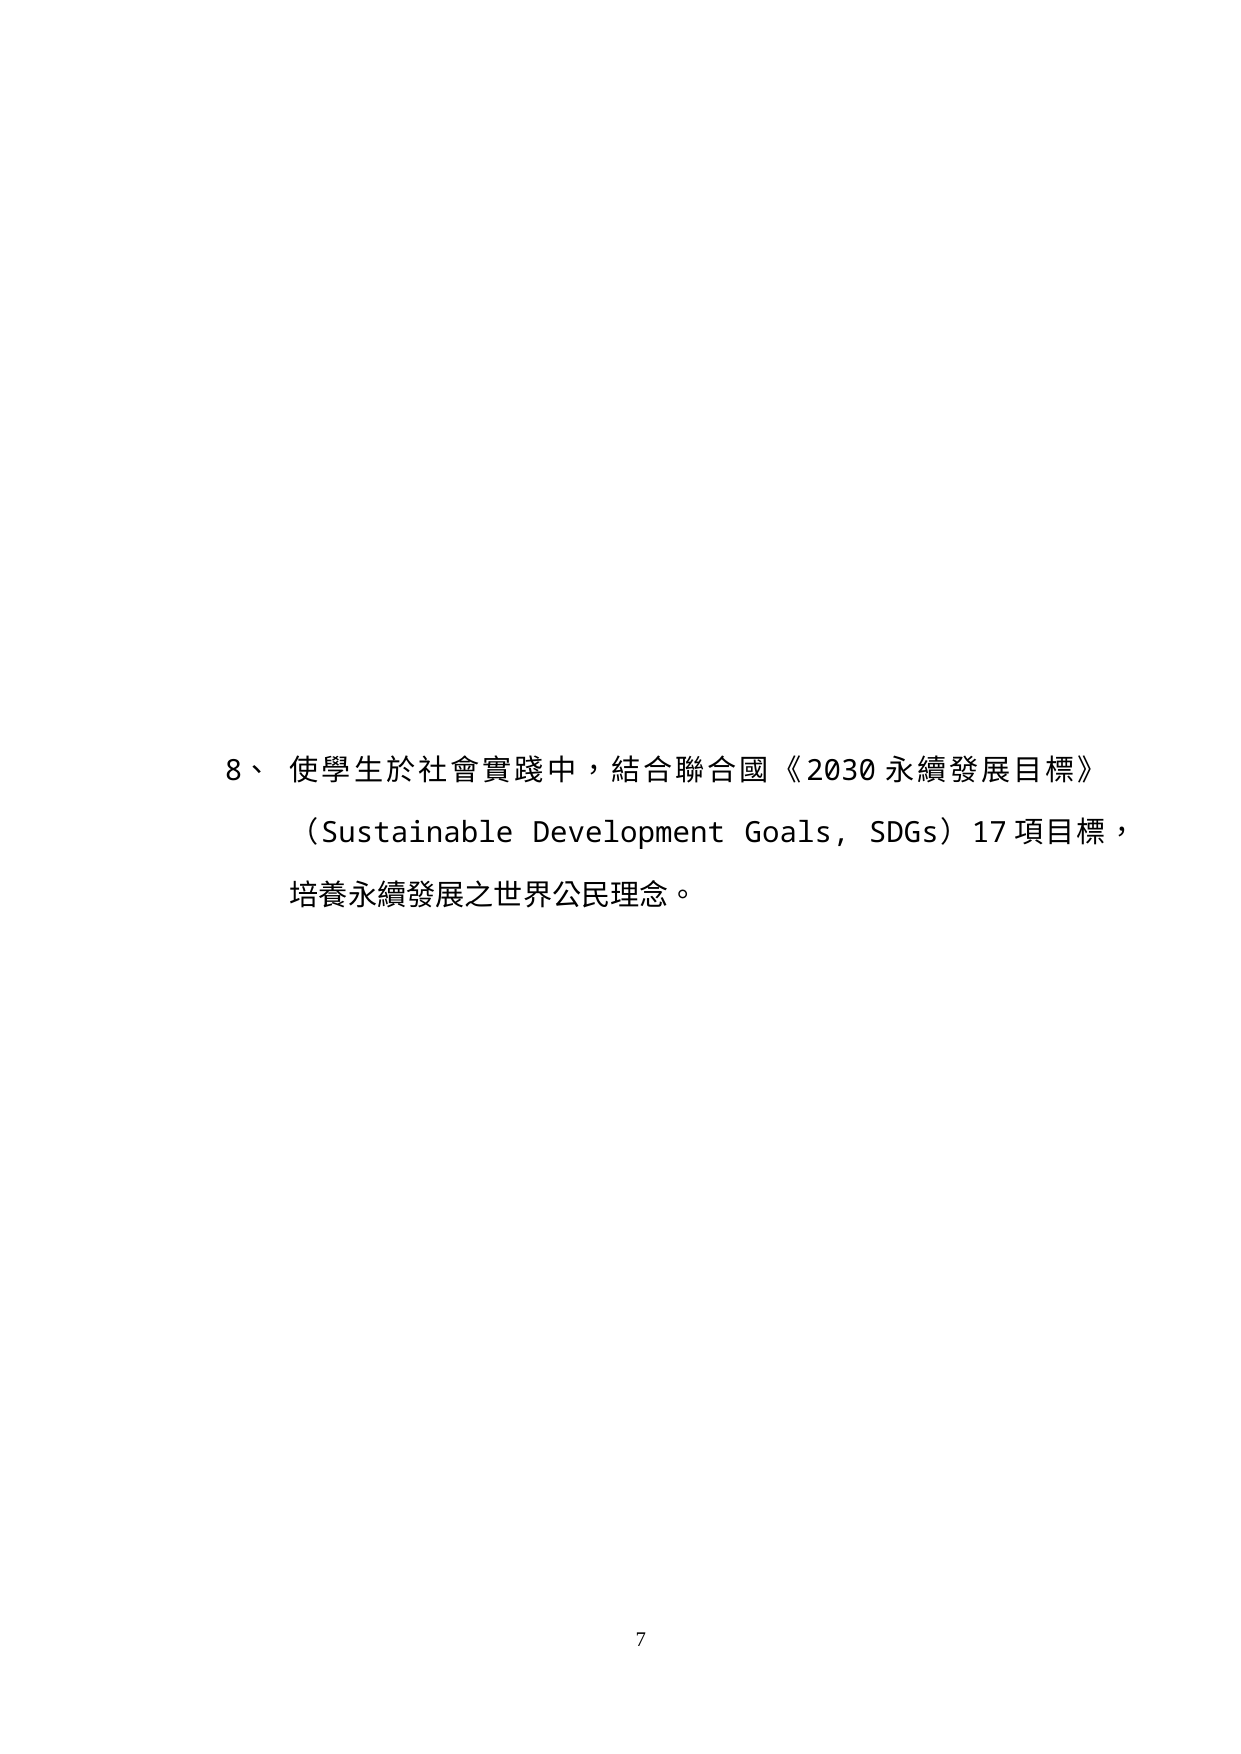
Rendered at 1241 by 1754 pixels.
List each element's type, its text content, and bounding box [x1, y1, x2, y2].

list 使學生於社會實踐中，結合聯合國《2030永續發展目標》（Sustainable Development Goals, SDGs）17項目標，培養永續發展之世界公民理念。 [224, 726, 1107, 913]
